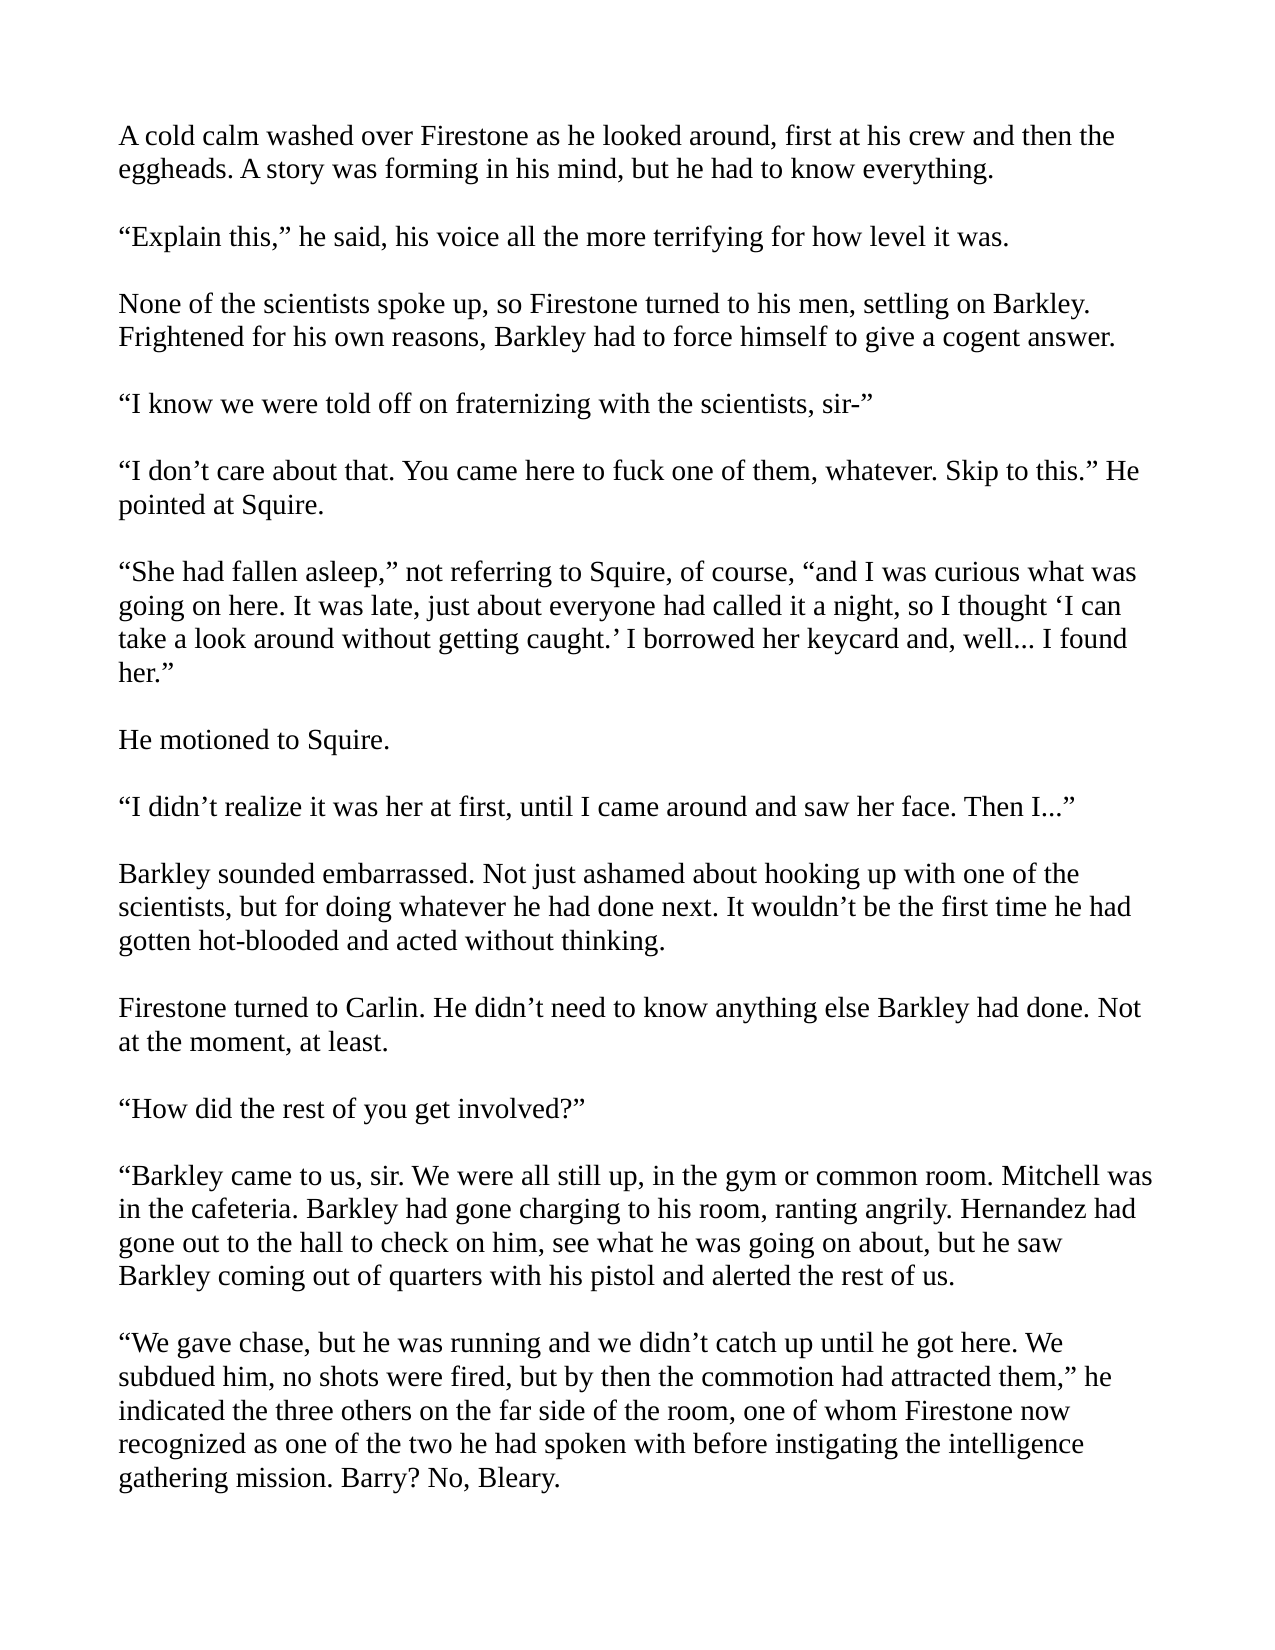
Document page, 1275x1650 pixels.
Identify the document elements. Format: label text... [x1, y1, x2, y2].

text “How did the rest of you get involved?” [118, 1091, 1157, 1124]
text A cold calm washed over Firestone as he looked around, first at his crew and then the eggheads. A story was forming in his mind, but he had to know everything. [118, 118, 1157, 185]
text “We gave chase, but he was running and we didn’t catch up until he got here. We subdued him, no shots were fired, but by then the commotion had attracted them,” he indicated the three others on the far side of the room, one of whom Firestone now recognized as one of the two he had spoken with before instigating the intelligence gathering mission. Barry? No, Bleary. [118, 1326, 1157, 1493]
text He motioned to Squire. [118, 722, 1157, 755]
text “She had fallen asleep,” not referring to Squire, of course, “and I was curious what was going on here. It was late, just about everyone had called it a night, so I thought ‘I can take a look around without getting caught.’ I borrowed her keycard and, well... I found her.” [118, 554, 1157, 688]
text “I know we were told off on fraternizing with the scientists, sir-” [118, 386, 1157, 420]
text “I didn’t realize it was her at first, until I came around and saw her face. Then I...” [118, 789, 1157, 822]
text Firestone turned to Carlin. He didn’t need to know anything else Barkley had done. Not at the moment, at least. [118, 990, 1157, 1057]
text None of the scientists spoke up, so Firestone turned to his men, settling on Barkley. Frightened for his own reasons, Barkley had to force himself to give a cogent answer. [118, 286, 1157, 353]
text “I don’t care about that. You came here to fuck one of them, whatever. Skip to this.” He pointed at Squire. [118, 453, 1157, 521]
text “Explain this,” he said, his voice all the more terrifying for how level it was. [118, 219, 1157, 252]
text “Barkley came to us, sir. We were all still up, in the gym or common room. Mitchell was in the cafeteria. Barkley had gone charging to his room, ranting angrily. Hernandez had gone out to the hall to check on him, see what he was going on about, but he saw Barkley coming out of quarters with his pistol and alerted the rest of us. [118, 1158, 1157, 1292]
text Barkley sounded embarrassed. Not just ashamed about hooking up with one of the scientists, but for doing whatever he had done next. It wouldn’t be the first time he had gotten hot-blooded and acted without thinking. [118, 856, 1157, 957]
